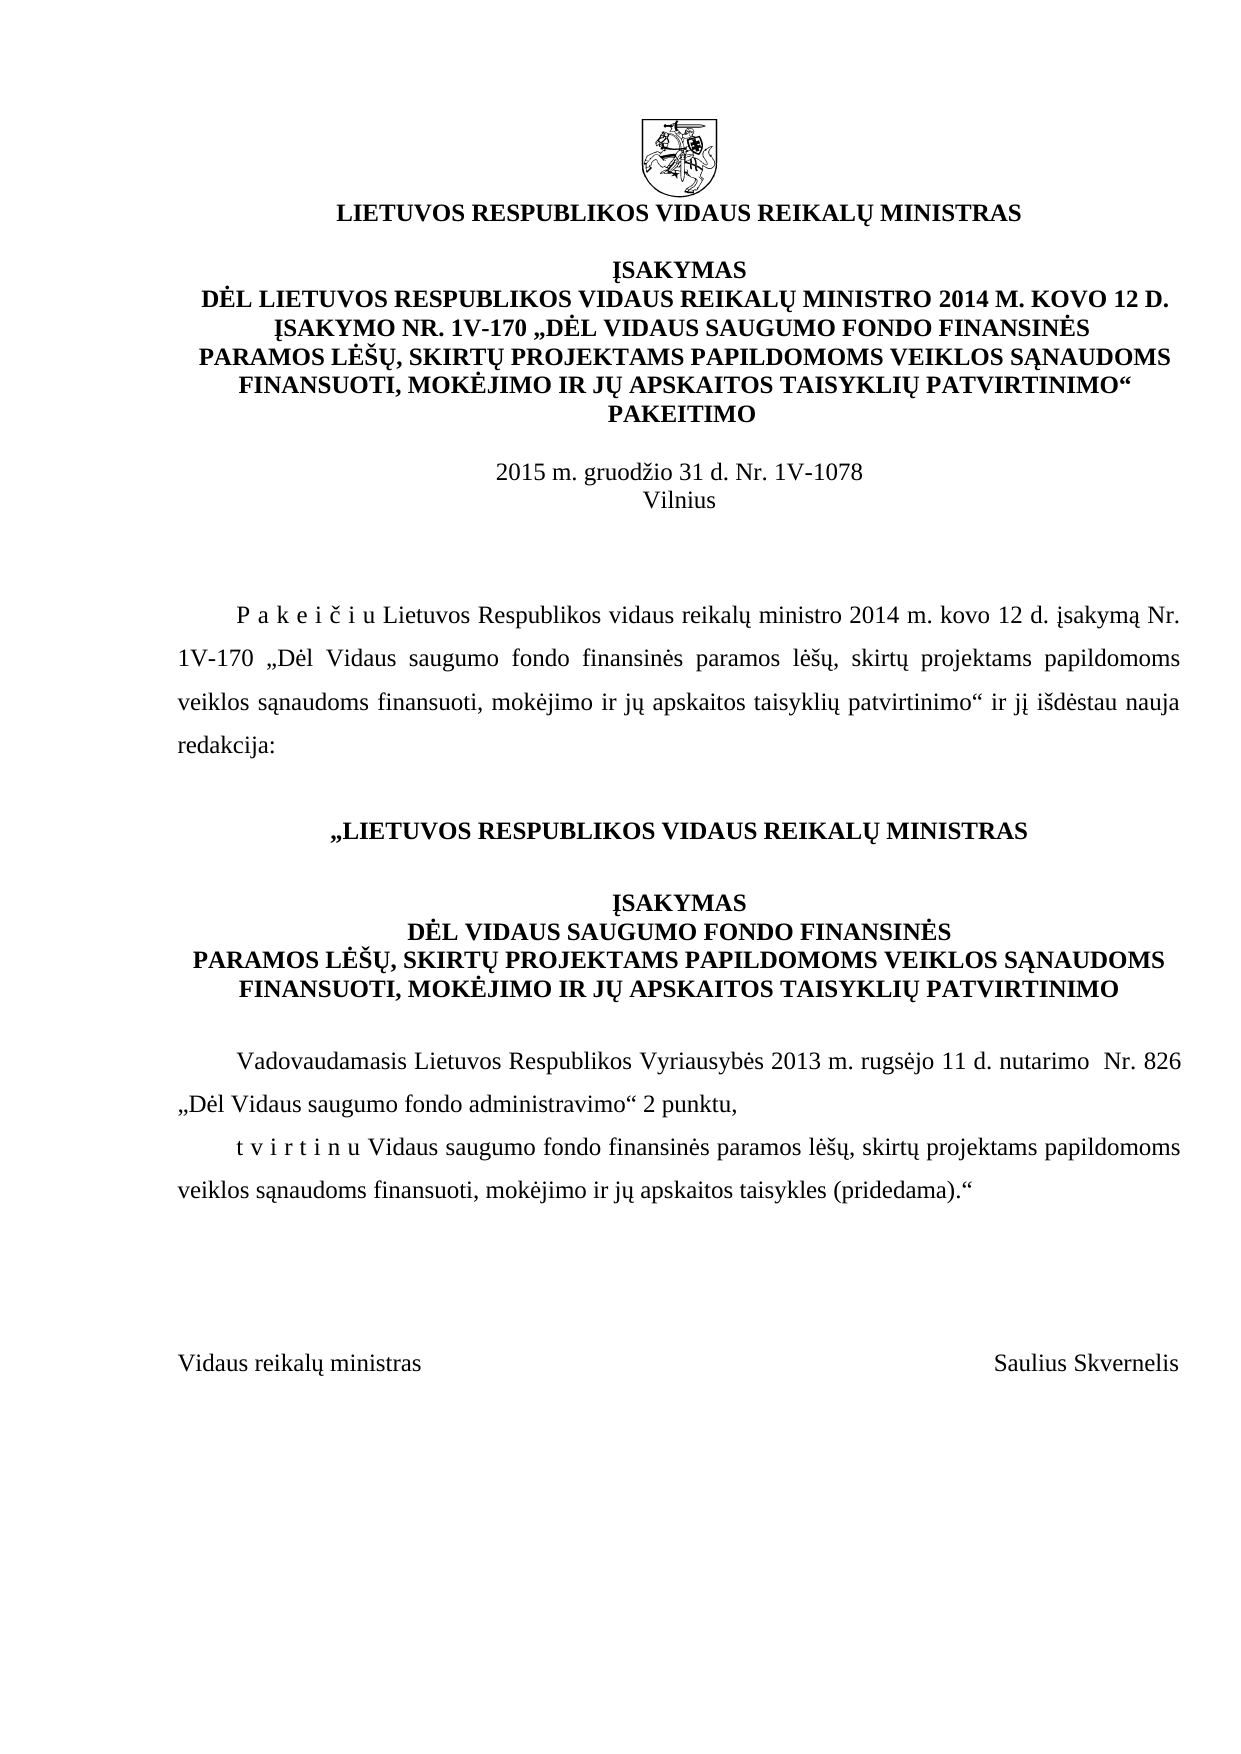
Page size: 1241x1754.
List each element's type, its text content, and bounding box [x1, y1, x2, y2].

text 2015 m. gruodžio 31 d. Nr. 1V-1078 [177, 457, 1181, 485]
text dėl LIETUVOS RESPUBLIKOS VIDAUS REIKALŲ MINISTRO 2014 M. KOVO 12 D. ĮSAKYMO NR. 1V-170 „DĖL VIDAUS SAUGUMO FONDO FINANSINĖS [189, 284, 1181, 342]
text Vidaus reikalų ministras Saulius Skvernelis [177, 1348, 1181, 1377]
text P a k e i č i u Lietuvos Respublikos vidaus reikalų ministro 2014 m. kovo 12 d. įsakymą Nr. 1V-170 „Dėl Vidaus saugumo fondo finansinės paramos lėšų, skirtų projektams papildomoms veiklos sąnaudoms finansuoti, mokėjimo ir jų apskaitos taisyklių patvirtinimo“ ir jį išdėstau nauja redakcija: [177, 600, 1181, 758]
text ĮSAKYMAS [177, 888, 1181, 917]
text Vilnius [177, 485, 1181, 514]
text t v i r t i n u Vidaus saugumo fondo finansinės paramos lėšų, skirtų projektams papildomoms veiklos sąnaudoms finansuoti, mokėjimo ir jų apskaitos taisykles (pridedama).“ [177, 1132, 1181, 1204]
text Vadovaudamasis Lietuvos Respublikos Vyriausybės 2013 m. rugsėjo 11 d. nutarimo Nr. 826 „Dėl Vidaus saugumo fondo administravimo“ 2 punktu, [177, 1046, 1181, 1118]
text PARAMOS lėšų, skirtų projektams papildomoms veiklos sąnaudoms finansuoti, mokėjimo ir jų apskaitos TAISYKLių patvirtinimo“ PAKEITIMO [189, 342, 1181, 428]
text ĮSAKYMAS [177, 255, 1181, 284]
text „LIETUVOS RESPUBLIKOS VIDAUS REIKALŲ MINISTRAS [177, 816, 1181, 845]
text DĖL VIDAUS SAUGUMO FONDO FINANSINĖS [177, 917, 1181, 945]
text LIETUVOS RESPUBLIKOS VIDAUS REIKALŲ MINISTRAS [177, 198, 1181, 227]
text PARAMOS LĖŠŲ, SKIRTŲ PROJEKTAMS PAPILDOMOMS VEIKLOS SĄNAUDOMS FINANSUOTI, MOKĖJIMO IR JŲ APSKAITOS TAISYKLIŲ PATVIRTINIMO [177, 945, 1181, 1003]
